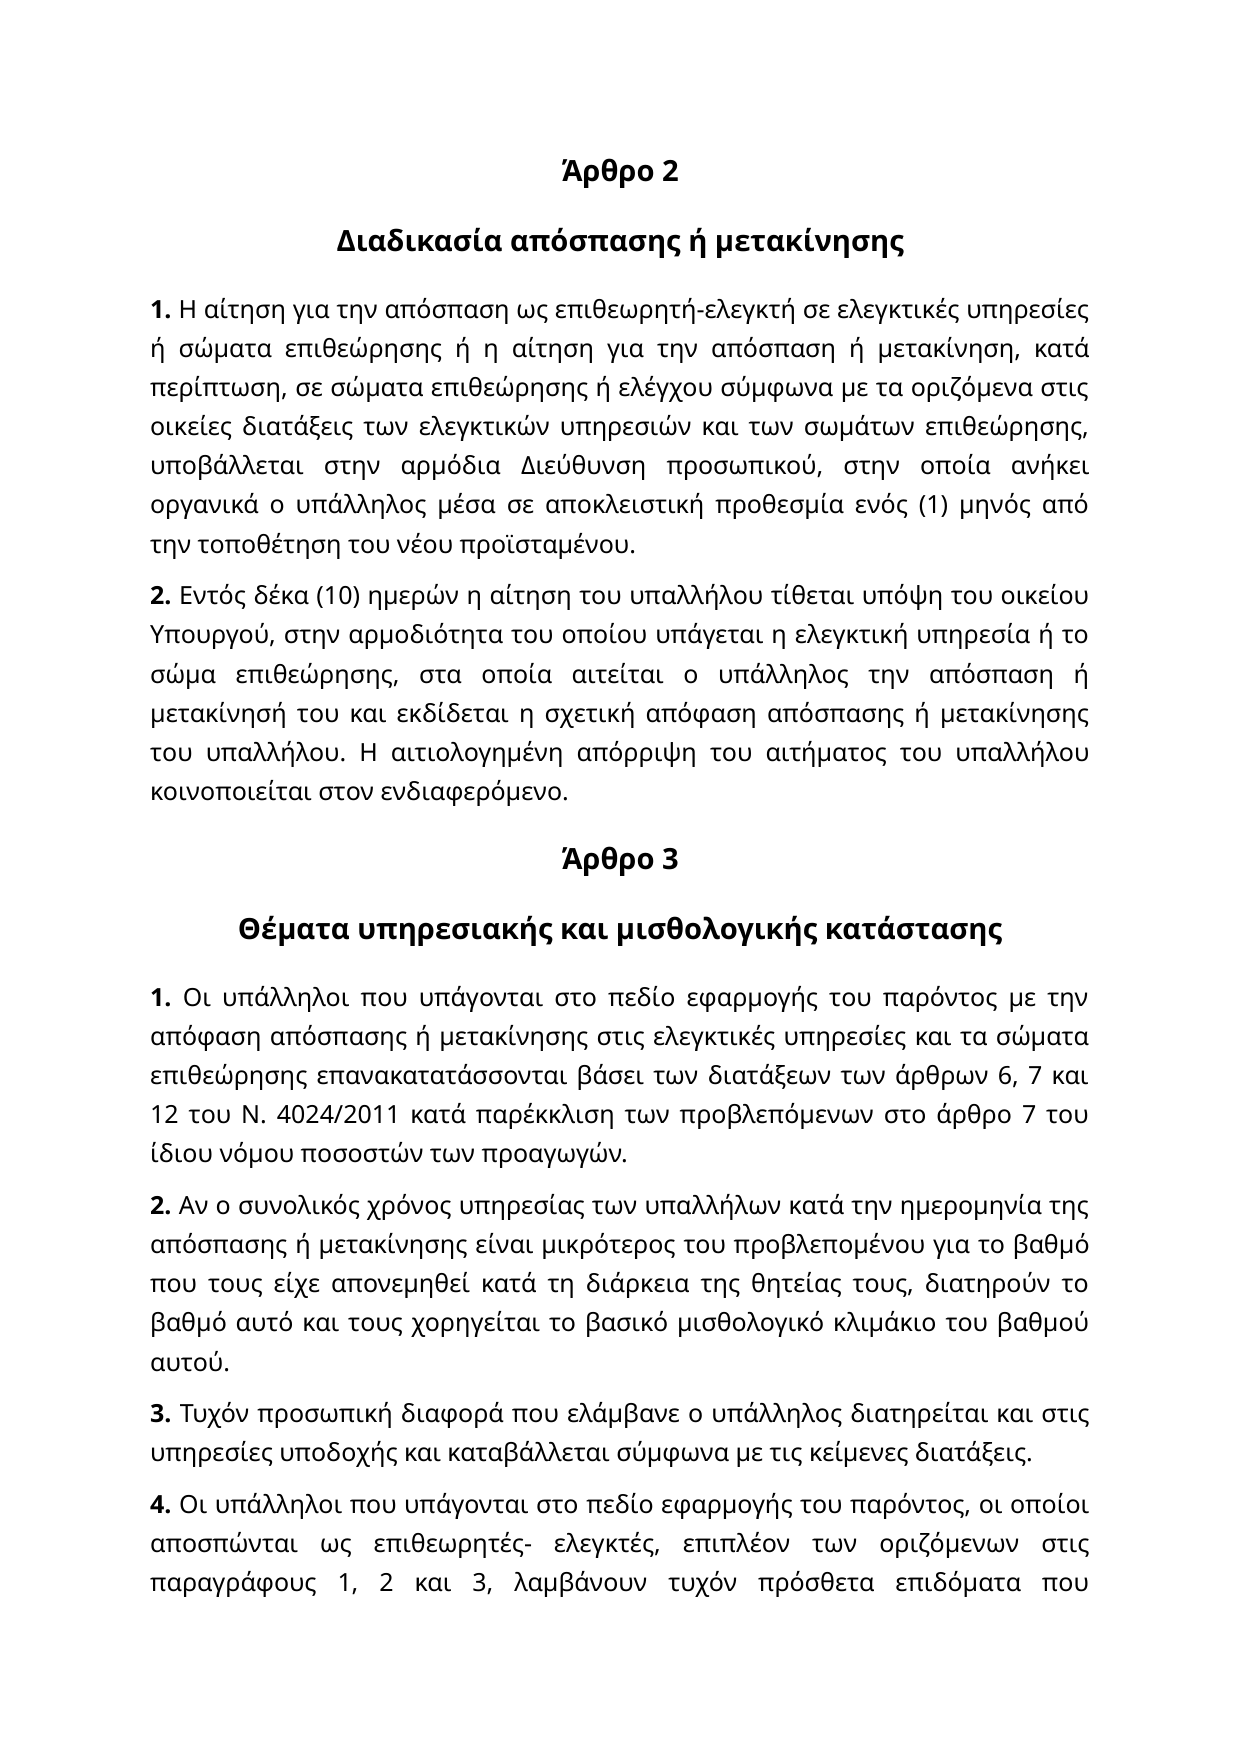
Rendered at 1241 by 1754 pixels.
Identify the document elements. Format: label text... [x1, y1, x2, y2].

subtitle Άρθρο 3 [150, 838, 1090, 878]
subtitle Άρθρο 2 [150, 150, 1090, 190]
text 2. Αν ο συνολικός χρόνος υπηρεσίας των υπαλλήλων κατά την ημερομηνία της απόσπασης ή μετακίνησης είναι μικρότερος του προβλεπομένου για το βαθμό που τους είχε απονεμηθεί κατά τη διάρκεια της θητείας τους, διατηρούν το βαθμό αυτό και τους χορηγείται το βασικό μισθολογικό κλιμάκιο του βαθμού αυτού. [150, 1187, 1090, 1378]
text 2. Εντός δέκα (10) ημερών η αίτηση του υπαλλήλου τίθεται υπόψη του οικείου Υπουργού, στην αρμοδιότητα του οποίου υπάγεται η ελεγκτική υπηρεσία ή το σώμα επιθεώρησης, στα οποία αιτείται ο υπάλληλος την απόσπαση ή μετακίνησή του και εκδίδεται η σχετική απόφαση απόσπασης ή μετακίνησης του υπαλλήλου. Η αιτιολογημένη απόρριψη του αιτήματος του υπαλλήλου κοινοποιείται στον ενδιαφερόμενο. [150, 578, 1090, 808]
text 3. Τυχόν προσωπική διαφορά που ελάμβανε ο υπάλληλος διατηρείται και στις υπηρεσίες υποδοχής και καταβάλλεται σύμφωνα με τις κείμενες διατάξεις. [150, 1396, 1090, 1469]
text 1. Οι υπάλληλοι που υπάγονται στο πεδίο εφαρμογής του παρόντος με την απόφαση απόσπασης ή μετακίνησης στις ελεγκτικές υπηρεσίες και τα σώματα επιθεώρησης επανακατατάσσονται βάσει των διατάξεων των άρθρων 6, 7 και 12 του Ν. 4024/2011 κατά παρέκκλιση των προβλεπόμενων στο άρθρο 7 του ίδιου νόμου ποσοστών των προαγωγών. [150, 979, 1090, 1170]
subtitle Διαδικασία απόσπασης ή μετακίνησης [150, 221, 1090, 260]
subtitle Θέματα υπηρεσιακής και μισθολογικής κατάστασης [150, 908, 1090, 948]
text 1. Η αίτηση για την απόσπαση ως επιθεωρητή-ελεγκτή σε ελεγκτικές υπηρεσίες ή σώματα επιθεώρησης ή η αίτηση για την απόσπαση ή μετακίνηση, κατά περίπτωση, σε σώματα επιθεώρησης ή ελέγχου σύμφωνα με τα οριζόμενα στις οικείες διατάξεις των ελεγκτικών υπηρεσιών και των σωμάτων επιθεώρησης, υποβάλλεται στην αρμόδια Διεύθυνση προσωπικού, στην οποία ανήκει οργανικά ο υπάλληλος μέσα σε αποκλειστική προθεσμία ενός (1) μηνός από την τοποθέτηση του νέου προϊσταμένου. [150, 291, 1090, 560]
text 4. Οι υπάλληλοι που υπάγονται στο πεδίο εφαρμογής του παρόντος, οι οποίοι αποσπώνται ως επιθεωρητές- ελεγκτές, επιπλέον των οριζόμενων στις παραγράφους 1, 2 και 3, λαμβάνουν τυχόν πρόσθετα επιδόματα που [150, 1487, 1090, 1599]
